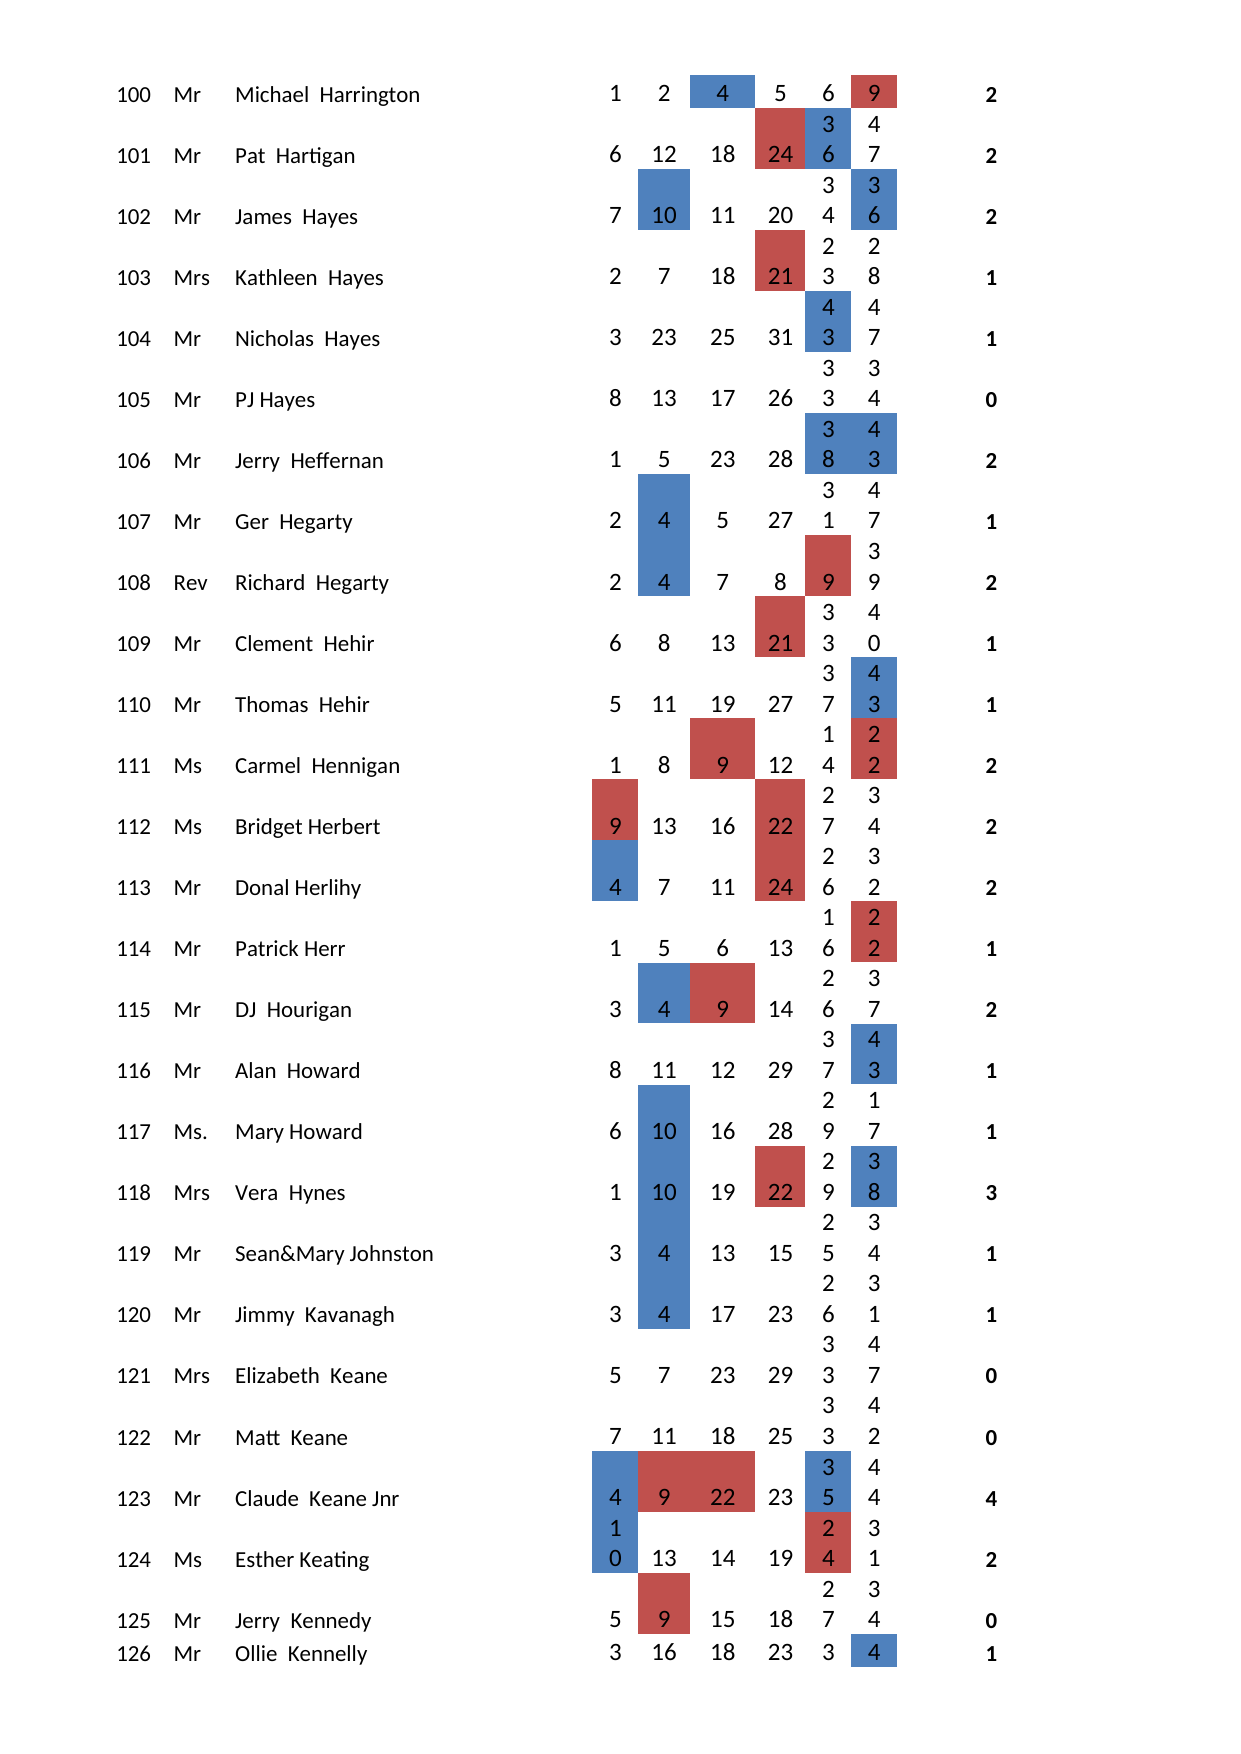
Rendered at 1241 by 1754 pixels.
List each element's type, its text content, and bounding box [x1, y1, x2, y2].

table_cell 34 [851, 779, 897, 840]
table_cell DJ Hourigan [224, 963, 592, 1023]
table_cell Mr [162, 1451, 224, 1512]
table_cell Mr [162, 840, 224, 901]
table_cell 2 [954, 413, 1028, 474]
table_cell 9 [638, 1451, 690, 1512]
table_cell 122 [85, 1390, 162, 1451]
table_cell 125 [85, 1573, 162, 1634]
table_cell 113 [85, 840, 162, 901]
table_cell 2 [954, 840, 1028, 901]
table_cell James Hayes [224, 169, 592, 230]
table_cell 114 [85, 901, 162, 962]
table_cell 14 [805, 718, 851, 779]
table_cell 33 [805, 1329, 851, 1390]
table_cell Nicholas Hayes [224, 291, 592, 352]
table_cell 4 [592, 1451, 638, 1512]
table_cell Mr [162, 291, 224, 352]
table_cell 2 [592, 474, 638, 535]
table_cell 13 [690, 596, 755, 657]
table_cell 14 [690, 1512, 755, 1573]
table_cell 26 [805, 963, 851, 1023]
table_cell Richard Hegarty [224, 535, 592, 596]
table_cell Matt Keane [224, 1390, 592, 1451]
table_cell 36 [851, 169, 897, 230]
table_cell 25 [805, 1207, 851, 1268]
table_cell 23 [755, 1451, 805, 1512]
table_cell 18 [690, 1634, 755, 1667]
table_cell 27 [755, 474, 805, 535]
table_cell [897, 1146, 954, 1207]
table_cell 6 [805, 75, 851, 108]
table_cell 17 [690, 1268, 755, 1329]
table_cell 0 [954, 352, 1028, 413]
table_cell 7 [638, 1329, 690, 1390]
table_cell 0 [954, 1390, 1028, 1451]
table_cell Carmel Hennigan [224, 718, 592, 779]
table_cell Mrs [162, 1146, 224, 1207]
table_cell 34 [805, 169, 851, 230]
table_cell 7 [690, 535, 755, 596]
table_cell 9 [638, 1573, 690, 1634]
table_cell 16 [690, 1085, 755, 1146]
table_cell [897, 413, 954, 474]
table_cell Mr [162, 901, 224, 962]
table_cell 110 [85, 657, 162, 718]
table_cell 2 [954, 963, 1028, 1023]
table_cell 15 [755, 1207, 805, 1268]
table_cell 1 [954, 1085, 1028, 1146]
table_cell [897, 718, 954, 779]
table_cell 38 [805, 413, 851, 474]
table_cell 1 [954, 901, 1028, 962]
table_cell 3 [592, 1268, 638, 1329]
table_cell Ms [162, 779, 224, 840]
table_cell 0 [954, 1573, 1028, 1634]
table_cell 10 [638, 1146, 690, 1207]
table_cell 8 [592, 1024, 638, 1084]
table_cell 23 [690, 1329, 755, 1390]
table_cell 111 [85, 718, 162, 779]
table_cell 38 [851, 1146, 897, 1207]
table_cell 120 [85, 1268, 162, 1329]
table_cell [897, 1207, 954, 1268]
table_cell 2 [592, 230, 638, 291]
table_cell Sean&Mary Johnston [224, 1207, 592, 1268]
table_cell 23 [638, 291, 690, 352]
table_cell 27 [755, 657, 805, 718]
table_cell 2 [954, 535, 1028, 596]
table_cell 19 [755, 1512, 805, 1573]
table_cell Bridget Herbert [224, 779, 592, 840]
table_cell 31 [805, 474, 851, 535]
table_cell 22 [851, 901, 897, 962]
table_cell 29 [755, 1024, 805, 1084]
table_cell 126 [85, 1634, 162, 1667]
table_cell [897, 1085, 954, 1146]
table_cell 3 [592, 291, 638, 352]
table_cell 13 [755, 901, 805, 962]
table_cell 34 [851, 1573, 897, 1634]
table_cell 21 [755, 230, 805, 291]
table_cell 15 [690, 1573, 755, 1634]
table_cell 104 [85, 291, 162, 352]
table_cell Mr [162, 657, 224, 718]
table_cell Mrs [162, 230, 224, 291]
table_cell 16 [638, 1634, 690, 1667]
table_cell 4 [592, 840, 638, 901]
table_cell 18 [690, 230, 755, 291]
table_cell Vera Hynes [224, 1146, 592, 1207]
table_cell 4 [851, 1634, 897, 1667]
table_cell Patrick Herr [224, 901, 592, 962]
table_cell 47 [851, 108, 897, 169]
table_cell 4 [690, 75, 755, 108]
table_cell 112 [85, 779, 162, 840]
table_cell Mr [162, 1268, 224, 1329]
table_cell 13 [638, 1512, 690, 1573]
table_cell 13 [638, 352, 690, 413]
table_cell 1 [954, 657, 1028, 718]
table_cell 103 [85, 230, 162, 291]
table_cell 27 [805, 779, 851, 840]
table_cell 5 [592, 1573, 638, 1634]
table_cell 34 [851, 352, 897, 413]
table_cell 43 [851, 413, 897, 474]
table_cell [897, 1634, 954, 1667]
table_cell 6 [690, 901, 755, 962]
table_cell Donal Herlihy [224, 840, 592, 901]
table_cell 6 [592, 1085, 638, 1146]
table_cell 37 [805, 657, 851, 718]
table_cell 37 [851, 963, 897, 1023]
table_cell 1 [954, 1024, 1028, 1084]
table_cell 2 [954, 75, 1028, 108]
table_cell Mr [162, 1024, 224, 1084]
table_cell 18 [690, 108, 755, 169]
table_cell 5 [755, 75, 805, 108]
table_cell 1 [954, 1207, 1028, 1268]
table_cell Mr [162, 1573, 224, 1634]
table_cell 11 [638, 1024, 690, 1084]
table_cell Ms. [162, 1085, 224, 1146]
table_cell 19 [690, 1146, 755, 1207]
table_cell 1 [592, 413, 638, 474]
table_cell 2 [954, 108, 1028, 169]
table_cell 27 [805, 1573, 851, 1634]
table_cell 5 [638, 413, 690, 474]
table_cell 118 [85, 1146, 162, 1207]
table_cell 10 [592, 1512, 638, 1573]
table_cell [897, 1390, 954, 1451]
table_cell 14 [755, 963, 805, 1023]
table_cell 117 [85, 1085, 162, 1146]
table_cell [897, 596, 954, 657]
table_cell 4 [638, 1207, 690, 1268]
table_cell 32 [851, 840, 897, 901]
table_cell Mr [162, 352, 224, 413]
table_cell 4 [638, 474, 690, 535]
table_cell 23 [755, 1634, 805, 1667]
table_cell 1 [592, 75, 638, 108]
table_cell 105 [85, 352, 162, 413]
table_cell 6 [592, 596, 638, 657]
table_cell 100 [85, 75, 162, 108]
table_cell 25 [690, 291, 755, 352]
table_cell Jerry Heffernan [224, 413, 592, 474]
table_cell 35 [805, 1451, 851, 1512]
table_cell 26 [755, 352, 805, 413]
table_cell 47 [851, 474, 897, 535]
table_cell Mr [162, 108, 224, 169]
table_cell 115 [85, 963, 162, 1023]
table_cell 13 [690, 1207, 755, 1268]
table_cell 43 [805, 291, 851, 352]
table_cell Pat Hartigan [224, 108, 592, 169]
table_cell 1 [954, 1634, 1028, 1667]
table_cell 11 [690, 169, 755, 230]
table_cell 25 [755, 1390, 805, 1451]
table_cell 12 [755, 718, 805, 779]
table_cell 5 [638, 901, 690, 962]
table_cell 3 [592, 1207, 638, 1268]
table_cell 8 [592, 352, 638, 413]
table_cell 7 [592, 1390, 638, 1451]
table_cell 8 [638, 596, 690, 657]
table_cell Michael Harrington [224, 75, 592, 108]
table_cell 11 [690, 840, 755, 901]
table_cell Ms [162, 1512, 224, 1573]
table_cell 1 [954, 1268, 1028, 1329]
table_cell 12 [638, 108, 690, 169]
table_cell Mr [162, 1390, 224, 1451]
table_cell [897, 1451, 954, 1512]
table_cell 123 [85, 1451, 162, 1512]
table_cell 33 [805, 596, 851, 657]
table_cell 3 [805, 1634, 851, 1667]
table_cell 18 [690, 1390, 755, 1451]
table_cell 10 [638, 169, 690, 230]
table_cell Mr [162, 1207, 224, 1268]
table_cell Ollie Kennelly [224, 1634, 592, 1667]
table_cell 12 [690, 1024, 755, 1084]
table_cell 10 [638, 1085, 690, 1146]
table_cell 0 [954, 1329, 1028, 1390]
table_cell 3 [954, 1146, 1028, 1207]
table_cell 31 [851, 1512, 897, 1573]
table_cell 24 [755, 840, 805, 901]
table_cell [897, 1024, 954, 1084]
table_cell [897, 779, 954, 840]
table_cell 28 [851, 230, 897, 291]
table_cell 29 [805, 1085, 851, 1146]
table_cell 1 [954, 596, 1028, 657]
table_cell 16 [805, 901, 851, 962]
table_cell 7 [638, 840, 690, 901]
table_cell 5 [592, 1329, 638, 1390]
table_cell 26 [805, 840, 851, 901]
table_cell 3 [592, 1634, 638, 1667]
table_cell 1 [954, 230, 1028, 291]
table_cell 40 [851, 596, 897, 657]
table_cell 4 [954, 1451, 1028, 1512]
table_cell 23 [755, 1268, 805, 1329]
table_cell Elizabeth Keane [224, 1329, 592, 1390]
table_cell 29 [755, 1329, 805, 1390]
table_cell 119 [85, 1207, 162, 1268]
table_cell 9 [851, 75, 897, 108]
table_cell 23 [690, 413, 755, 474]
table_cell Mr [162, 169, 224, 230]
table_cell 36 [805, 108, 851, 169]
table_cell 2 [592, 535, 638, 596]
table_cell 1 [954, 474, 1028, 535]
table_cell 9 [690, 718, 755, 779]
table_cell 2 [954, 1512, 1028, 1573]
table_cell 5 [690, 474, 755, 535]
table_cell 1 [592, 1146, 638, 1207]
table_cell 22 [851, 718, 897, 779]
table_cell 4 [638, 535, 690, 596]
table_cell 8 [755, 535, 805, 596]
table_cell 2 [638, 75, 690, 108]
table_cell 9 [690, 963, 755, 1023]
table_cell Alan Howard [224, 1024, 592, 1084]
table_cell 108 [85, 535, 162, 596]
table_cell 2 [954, 169, 1028, 230]
table_cell 31 [851, 1268, 897, 1329]
table_cell 23 [805, 230, 851, 291]
table_cell 43 [851, 1024, 897, 1084]
table_cell Ger Hegarty [224, 474, 592, 535]
table_cell 11 [638, 657, 690, 718]
table_cell 39 [851, 535, 897, 596]
table_cell 3 [592, 963, 638, 1023]
table_cell 33 [805, 1390, 851, 1451]
table_cell Claude Keane Jnr [224, 1451, 592, 1512]
table_cell [897, 840, 954, 901]
table_cell Jerry Kennedy [224, 1573, 592, 1634]
table_cell 7 [638, 230, 690, 291]
table_cell 37 [805, 1024, 851, 1084]
table_cell [897, 901, 954, 962]
table_cell [897, 1329, 954, 1390]
table_cell [897, 291, 954, 352]
table_cell 6 [592, 108, 638, 169]
table_cell 21 [755, 596, 805, 657]
table_cell Thomas Hehir [224, 657, 592, 718]
table_cell 18 [755, 1573, 805, 1634]
table_cell 1 [954, 291, 1028, 352]
table_cell 16 [690, 779, 755, 840]
table_cell 11 [638, 1390, 690, 1451]
table_cell 1 [592, 901, 638, 962]
table_cell 5 [592, 657, 638, 718]
table_cell [897, 657, 954, 718]
table_cell [897, 1512, 954, 1573]
table_cell [897, 535, 954, 596]
table_cell PJ Hayes [224, 352, 592, 413]
table_cell Mary Howard [224, 1085, 592, 1146]
table_cell Mr [162, 963, 224, 1023]
table_cell 33 [805, 352, 851, 413]
table_cell Ms [162, 718, 224, 779]
table_cell 31 [755, 291, 805, 352]
table_cell Mr [162, 474, 224, 535]
table_cell 20 [755, 169, 805, 230]
table_cell 22 [755, 779, 805, 840]
table_cell 13 [638, 779, 690, 840]
table_cell 34 [851, 1207, 897, 1268]
table_cell 102 [85, 169, 162, 230]
table_cell 2 [954, 718, 1028, 779]
table_cell 44 [851, 1451, 897, 1512]
table_cell 2 [954, 779, 1028, 840]
table_cell 47 [851, 291, 897, 352]
table_cell [897, 474, 954, 535]
table_cell 8 [638, 718, 690, 779]
table_cell [897, 169, 954, 230]
table_cell [897, 1573, 954, 1634]
table_cell 9 [805, 535, 851, 596]
table_cell 22 [755, 1146, 805, 1207]
table_cell 28 [755, 1085, 805, 1146]
table_cell 24 [805, 1512, 851, 1573]
table_cell Mr [162, 75, 224, 108]
table_cell [897, 1268, 954, 1329]
table_cell [897, 230, 954, 291]
table_cell 1 [592, 718, 638, 779]
table_cell 24 [755, 108, 805, 169]
table_cell Jimmy Kavanagh [224, 1268, 592, 1329]
table_cell Esther Keating [224, 1512, 592, 1573]
table_cell Kathleen Hayes [224, 230, 592, 291]
table_cell 22 [690, 1451, 755, 1512]
table_cell 47 [851, 1329, 897, 1390]
table_cell Mrs [162, 1329, 224, 1390]
table_cell 42 [851, 1390, 897, 1451]
table_cell [897, 108, 954, 169]
table_cell 26 [805, 1268, 851, 1329]
table_cell 4 [638, 963, 690, 1023]
table_cell 9 [592, 779, 638, 840]
table_cell 17 [690, 352, 755, 413]
table_cell [897, 75, 954, 108]
table_cell 124 [85, 1512, 162, 1573]
table_cell 7 [592, 169, 638, 230]
table_cell 121 [85, 1329, 162, 1390]
table_cell 107 [85, 474, 162, 535]
table_cell 29 [805, 1146, 851, 1207]
table_cell 19 [690, 657, 755, 718]
table_cell 106 [85, 413, 162, 474]
table_cell Mr [162, 413, 224, 474]
table_cell 28 [755, 413, 805, 474]
table_cell Mr [162, 596, 224, 657]
table_cell 116 [85, 1024, 162, 1084]
table_cell 101 [85, 108, 162, 169]
table_cell Mr [162, 1634, 224, 1667]
table_cell 43 [851, 657, 897, 718]
table_cell 109 [85, 596, 162, 657]
table_cell Rev [162, 535, 224, 596]
table_cell 4 [638, 1268, 690, 1329]
table_cell [897, 352, 954, 413]
table_cell [897, 963, 954, 1023]
table_cell Clement Hehir [224, 596, 592, 657]
table_cell 17 [851, 1085, 897, 1146]
